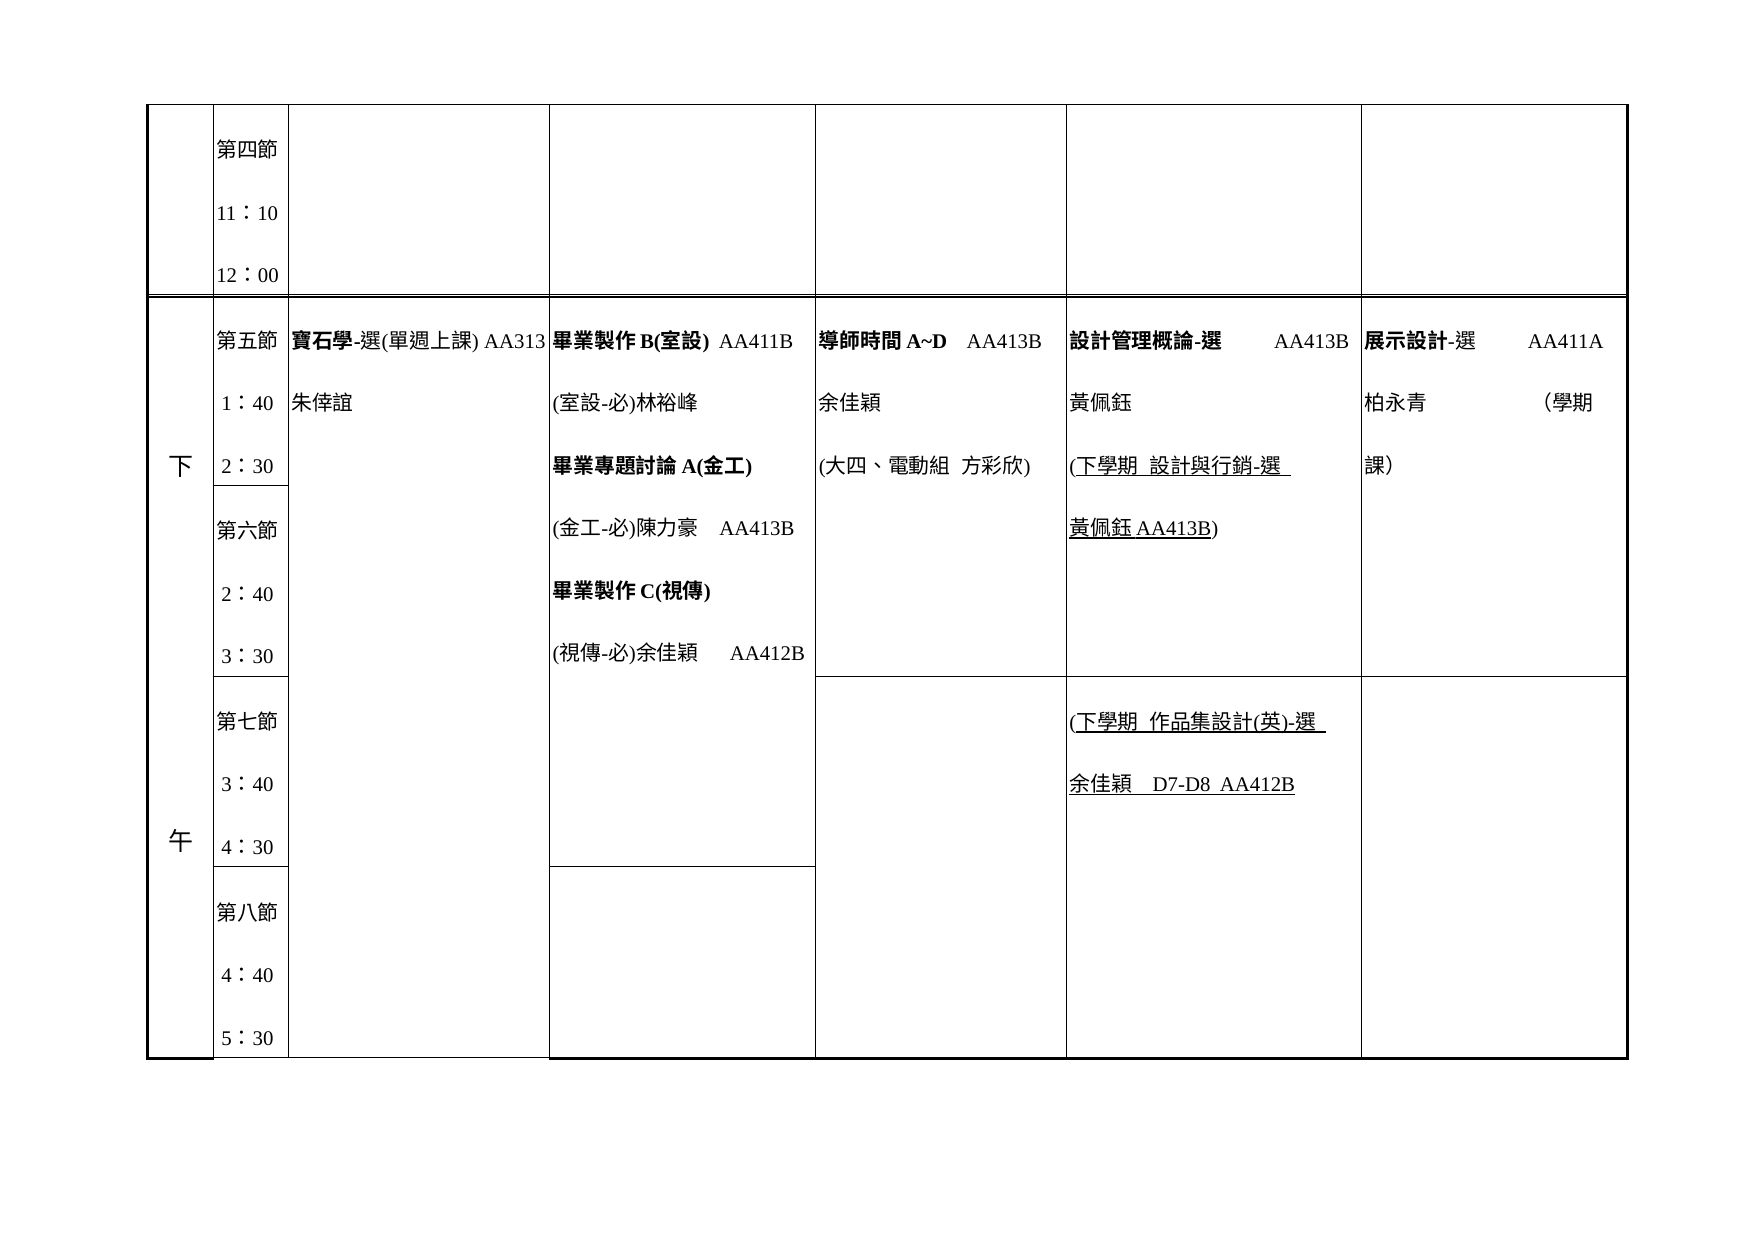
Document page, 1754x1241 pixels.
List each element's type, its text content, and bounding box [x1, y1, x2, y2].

table_cell 第六節 2：40 3：30 [214, 486, 288, 676]
table_cell 畢業製作B(室設) AA411B (室設-必)林裕峰 畢業專題討論A(金工) (金工-必)陳力豪 AA413B 畢業製作C(視傳) (視傳-必)余佳穎 AA412B [550, 298, 815, 866]
table_cell [550, 105, 815, 294]
table_cell 第八節 4：40 5：30 [214, 867, 288, 1057]
table_cell 設計管理概論-選 AA413B 黃佩鈺 (下學期 設計與行銷-選 黃佩鈺AA413B) [1067, 298, 1361, 676]
table_cell 第四節 11：10 12：00 [214, 105, 288, 294]
table_cell 展示設計-選 AA411A 柏永青 （學期課） [1362, 298, 1626, 676]
table_cell 導師時間A~D AA413B 余佳穎 (大四、電動組 方彩欣) [816, 298, 1066, 676]
table_cell [816, 677, 1066, 1057]
table_cell [1362, 105, 1626, 294]
table_cell [816, 105, 1066, 294]
table_cell 第五節 1：40 2：30 [214, 298, 288, 485]
table_cell [550, 867, 815, 1057]
table_cell 第七節 3：40 4：30 [214, 677, 288, 866]
table_cell (下學期 作品集設計(英)-選 余佳穎 D7-D8 AA412B [1067, 677, 1361, 1057]
table_cell [149, 105, 213, 294]
table_cell [1067, 105, 1361, 294]
table_cell 下 午 [149, 298, 213, 1057]
table_cell [289, 105, 549, 294]
table_cell [1362, 677, 1626, 1057]
table_cell 寶石學-選(單週上課) AA313 朱倖誼 [289, 298, 549, 1057]
